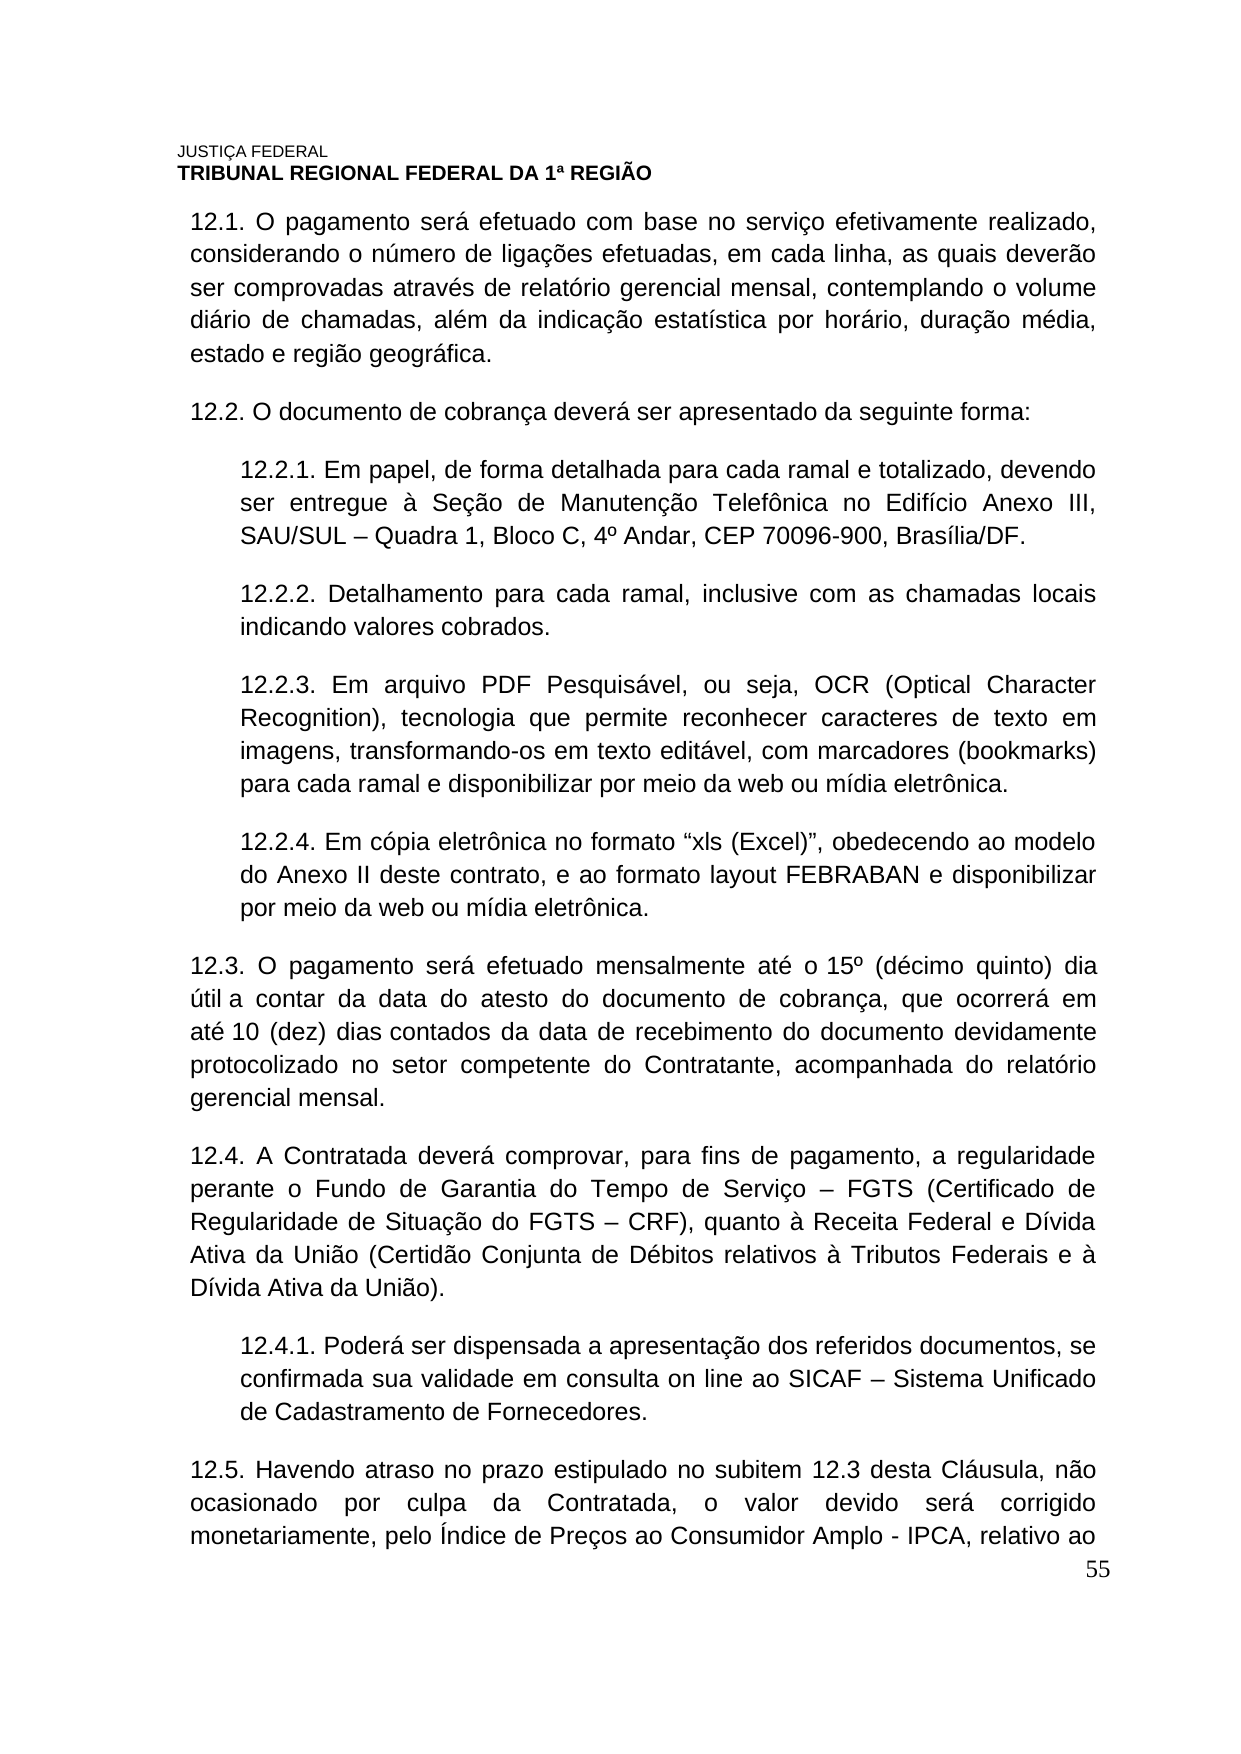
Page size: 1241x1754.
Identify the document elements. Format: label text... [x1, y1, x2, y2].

text 12.1. O pagamento será efetuado com base no serviço efetivamente realizado, considerando o número de ligações efetuadas, em cada linha, as quais deverão ser comprovadas através de relatório gerencial mensal, contemplando o volume diário de chamadas, além da indicação estatística por horário, duração média, estado e região geográfica. [190, 206, 1098, 367]
text 12.2.3. Em arquivo PDF Pesquisável, ou seja, OCR (Optical Character Recognition), tecnologia que permite reconhecer caracteres de texto em imagens, transformando-os em texto editável, com marcadores (bookmarks) para cada ramal e disponibilizar por meio da web ou mídia eletrônica. [240, 670, 308, 797]
text 12.4.1. Poderá ser dispensada a apresentação dos referidos documentos, se confirmada sua validade em consulta on line ao SICAF – Sistema Unificado de Cadastramento de Fornecedores. [240, 1331, 1098, 1426]
text 12.4. A Contratada deverá comprovar, para fins de pagamento, a regularidade perante o Fundo de Garantia do Tempo de Serviço – FGTS (Certificado de Regularidade de Situação do FGTS – CRF), quanto à Receita Federal e Dívida Ativa da União (Certidão Conjunta de Débitos relativos à Tributos Federais e à Dívida Ativa da União). [190, 1141, 308, 1302]
text 12.3. O pagamento será efetuado mensalmente até o 15º (décimo quinto) dia útil a contar da data do atesto do documento de cobrança, que ocorrerá em até 10 (dez) dias contados da data de recebimento do documento devidamente protocolizado no setor competente do Contratante, acompanhada do relatório gerencial mensal. [190, 951, 308, 1112]
text 12.2. O documento de cobrança deverá ser apresentado da seguinte forma: [190, 397, 1098, 425]
text 12.4. A Contratada deverá comprovar, para fins de pagamento, a regularidade perante o Fundo de Garantia do Tempo de Serviço – FGTS (Certificado de Regularidade de Situação do FGTS – CRF), quanto à Receita Federal e Dívida Ativa da União (Certidão Conjunta de Débitos relativos à Tributos Federais e à Dívida Ativa da União). [985, 1141, 1098, 1302]
text 12.5. Havendo atraso no prazo estipulado no subitem 12.3 desta Cláusula, não ocasionado por culpa da Contratada, o valor devido será corrigido monetariamente, pelo Índice de Preços ao Consumidor Amplo - IPCA, relativo ao [190, 1455, 1098, 1550]
text 12.3. O pagamento será efetuado mensalmente até o 15º (décimo quinto) dia útil a contar da data do atesto do documento de cobrança, que ocorrerá em até 10 (dez) dias contados da data de recebimento do documento devidamente protocolizado no setor competente do Contratante, acompanhada do relatório gerencial mensal. [985, 951, 1098, 1112]
text 12.2.2. Detalhamento para cada ramal, inclusive com as chamadas locais indicando valores cobrados. [240, 579, 1098, 640]
text 12.2.4. Em cópia eletrônica no formato “xls (Excel)”, obedecendo ao modelo do Anexo II deste contrato, e ao formato layout FEBRABAN e disponibilizar por meio da web ou mídia eletrônica. [985, 827, 1098, 922]
text 12.2.4. Em cópia eletrônica no formato “xls (Excel)”, obedecendo ao modelo do Anexo II deste contrato, e ao formato layout FEBRABAN e disponibilizar por meio da web ou mídia eletrônica. [240, 827, 308, 922]
text 12.2.1. Em papel, de forma detalhada para cada ramal e totalizado, devendo ser entregue à Seção de Manutenção Telefônica no Edifício Anexo III, SAU/SUL – Quadra 1, Bloco C, 4º Andar, CEP 70096-900, Brasília/DF. [240, 454, 1098, 549]
text 12.2.3. Em arquivo PDF Pesquisável, ou seja, OCR (Optical Character Recognition), tecnologia que permite reconhecer caracteres de texto em imagens, transformando-os em texto editável, com marcadores (bookmarks) para cada ramal e disponibilizar por meio da web ou mídia eletrônica. [985, 670, 1098, 797]
